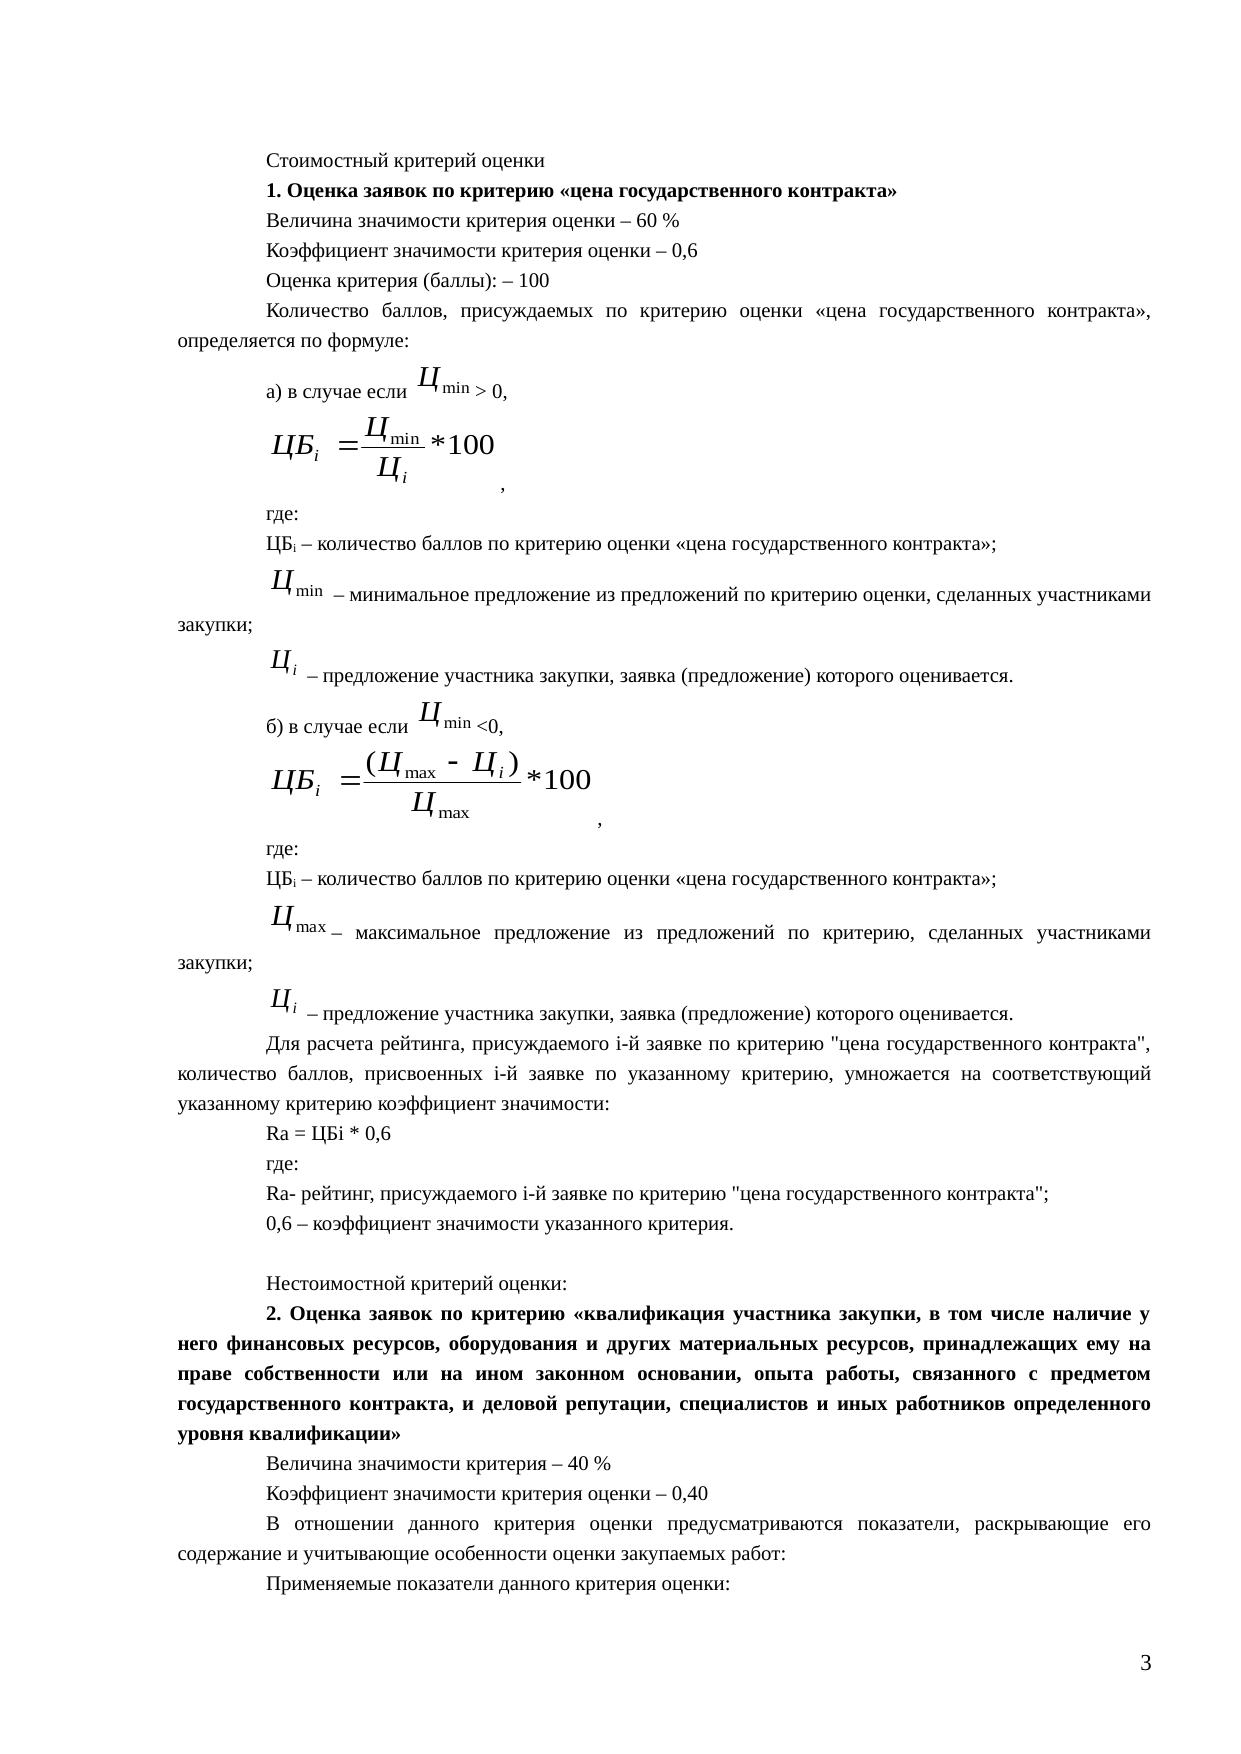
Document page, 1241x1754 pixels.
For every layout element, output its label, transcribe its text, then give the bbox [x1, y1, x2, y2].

text Величина значимости критерия – 40 % [177, 1451, 1152, 1475]
text б) в случае если <0, [177, 693, 1152, 738]
text ЦБi – количество баллов по критерию оценки «цена государственного контракта»; [177, 531, 1152, 555]
text а) в случае если > 0, [177, 358, 1152, 403]
text , [177, 409, 1152, 495]
text Для расчета рейтинга, присуждаемого i-й заявке по критерию "цена государственного контракта", количество баллов, присвоенных i-й заявке по указанному критерию, умножается на соответствующий указанному критерию коэффициент значимости: [177, 1031, 1152, 1115]
text Применяемые показатели данного критерия оценки: [177, 1571, 1152, 1595]
text где: [177, 1151, 1152, 1175]
text Нестоимостной критерий оценки: [177, 1271, 1152, 1295]
text Оценка критерия (баллы): – 100 [177, 268, 1152, 292]
text Стоимостный критерий оценки [177, 148, 1152, 172]
text Коэффициент значимости критерия оценки – 0,40 [177, 1481, 1152, 1505]
text Ra- рейтинг, присуждаемого i-й заявке по критерию "цена государственного контракта"; [177, 1181, 1152, 1205]
text Коэффициент значимости критерия оценки – 0,6 [177, 238, 1152, 262]
text где: [177, 836, 1152, 860]
text 2. Оценка заявок по критерию «квалификация участника закупки, в том числе наличие у него финансовых ресурсов, оборудования и других материальных ресурсов, принадлежащих ему на праве собственности или на ином законном основании, опыта работы, связанного с предметом государственного контракта, и деловой репутации, специалистов и иных работников определенного уровня квалификации» [177, 1301, 1152, 1445]
text 1. Оценка заявок по критерию «цена государственного контракта» [177, 178, 1152, 202]
text Ra = ЦБi * 0,6 [177, 1121, 1152, 1145]
text – предложение участника закупки, заявка (предложение) которого оценивается. [177, 642, 1152, 687]
text , [177, 744, 1152, 830]
text 0,6 – коэффициент значимости указанного критерия. [177, 1211, 1152, 1235]
text где: [177, 501, 1152, 525]
text Количество баллов, присуждаемых по критерию оценки «цена государственного контракта», определяется по формуле: [177, 298, 1152, 352]
text – максимальное предложение из предложений по критерию, сделанных участниками закупки; [177, 896, 1152, 974]
text Величина значимости критерия оценки – 60 % [177, 208, 1152, 232]
text ЦБi – количество баллов по критерию оценки «цена государственного контракта»; [177, 866, 1152, 890]
text В отношении данного критерия оценки предусматриваются показатели, раскрывающие его содержание и учитывающие особенности оценки закупаемых работ: [177, 1511, 1152, 1565]
text – минимальное предложение из предложений по критерию оценки, сделанных участниками закупки; [177, 561, 1152, 636]
text – предложение участника закупки, заявка (предложение) которого оценивается. [177, 980, 1152, 1025]
